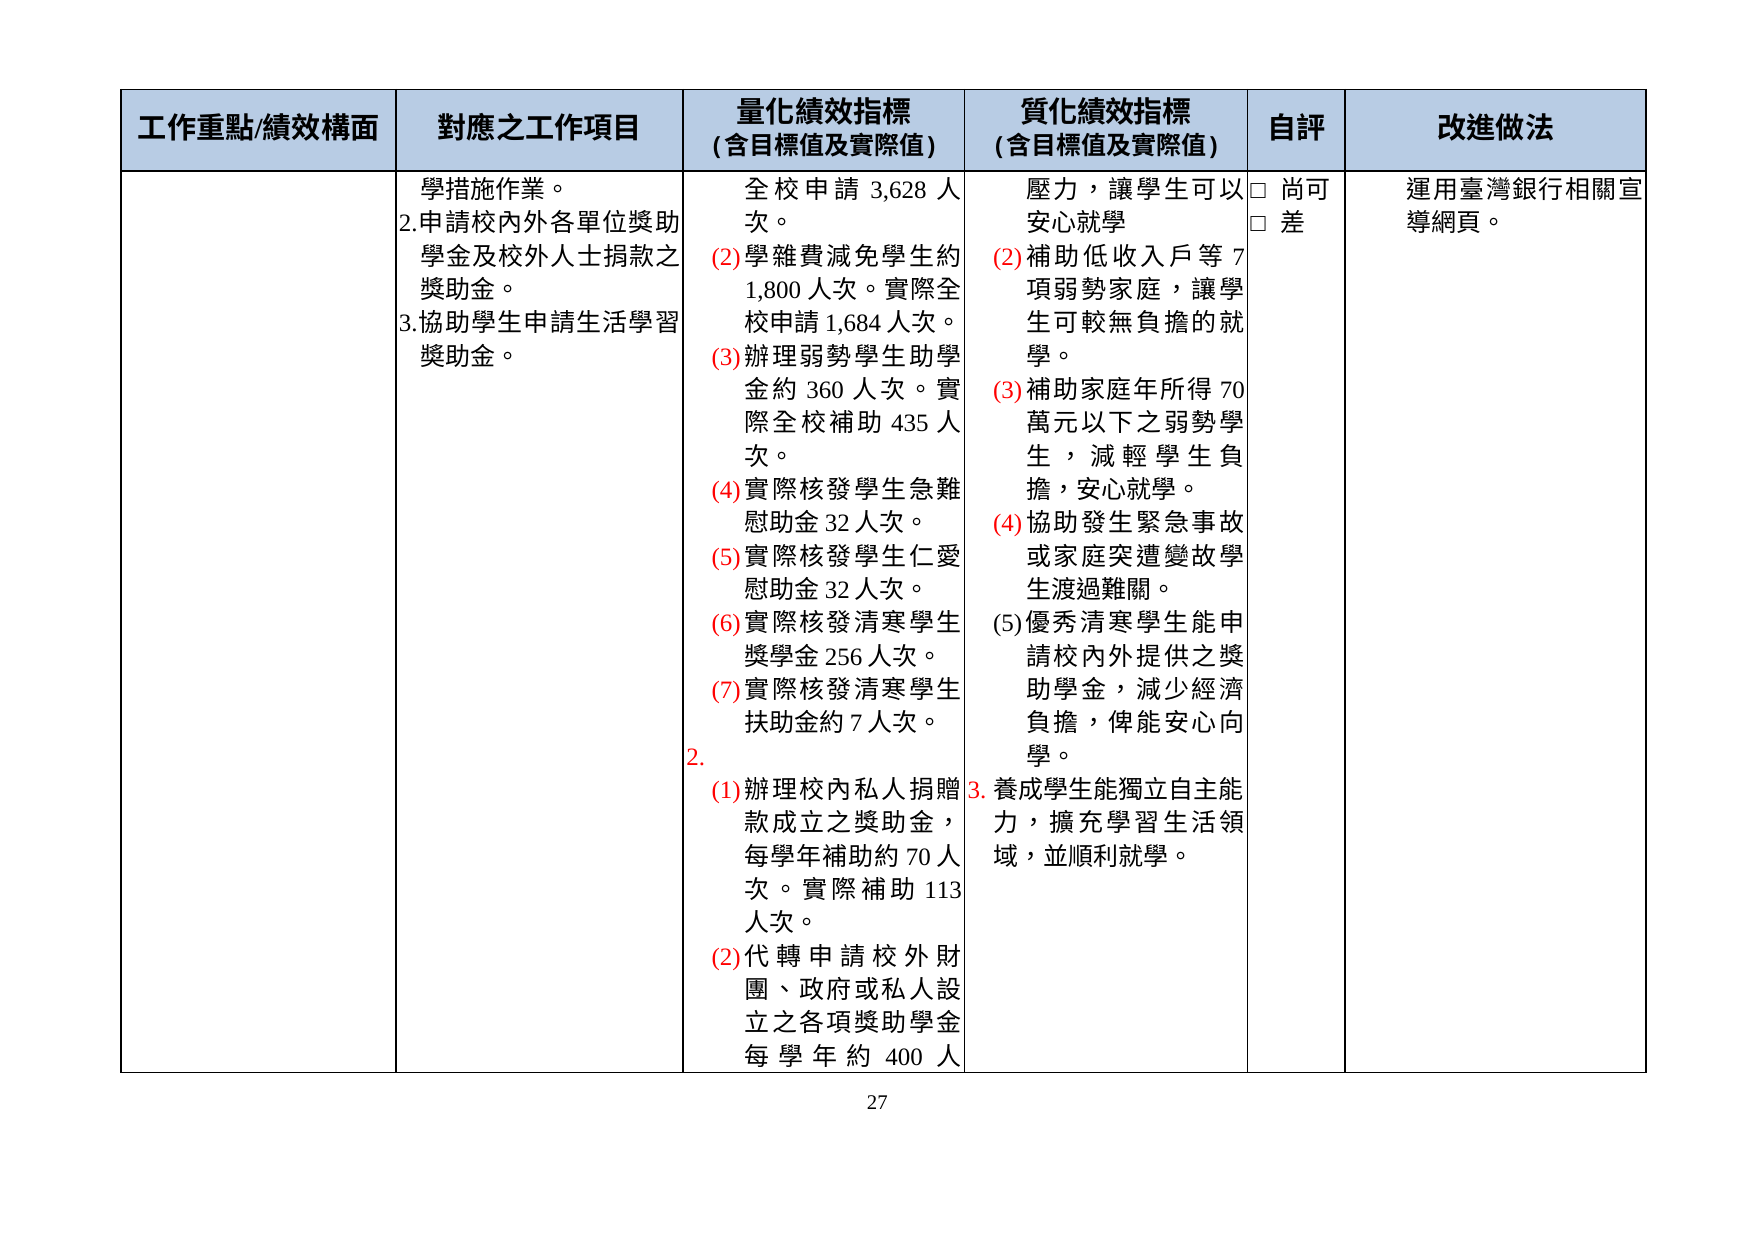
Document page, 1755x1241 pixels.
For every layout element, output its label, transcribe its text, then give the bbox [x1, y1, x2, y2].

table_header 自評 [1248, 90, 1344, 170]
table_cell 申請就學貸款學生約3,800人次。實際全校申請3,628人次。 學雜費減免學生約1,800人次。實際全校申請1,684人次。 辦理弱勢學生助學金約360人次。實際全校補助435人次。 實際核發學生急難慰助金32人次。 實際核發學生仁愛慰助金32人次。 實際核發清寒學生獎學金256人次。 實際核發清寒學生扶助金約7人次。 辦理校內私人捐贈款成立之獎助金，每學年補助約70人次。實際補助113人次。 代轉申請校外財團、政府或私人設立之各項獎助學金每學年約400人次。實際代轉申請263人次。 學生生活學習奬助金相關預算金額全額發放執行率100%。實際核執行率99.71%。 [684, 172, 964, 1072]
table_header 工作重點/績效構面 [122, 90, 395, 170]
table_header 量化績效指標 (含目標值及實際值) [684, 90, 964, 170]
table_cell □ 尚可 □ 差 [1248, 172, 1344, 1072]
table_cell [122, 172, 395, 1072]
table_header 改進做法 [1346, 90, 1645, 170]
table_header 質化績效指標 (含目標值及實際值) [965, 90, 1247, 170]
table_header 對應之工作項目 [397, 90, 682, 170]
table_cell 學措施作業。 2.申請校內外各單位獎助學金及校外人士捐款之獎助金。 3.協助學生申請生活學習奬助金。 [397, 172, 682, 1072]
table_cell 壓力，讓學生可以安心就學 補助低收入戶等7項弱勢家庭，讓學生可較無負擔的就學。 補助家庭年所得70萬元以下之弱勢學生，減輕學生負擔，安心就學。 協助發生緊急事故或家庭突遭變故學生渡過難關。 (5)優秀清寒學生能申請校內外提供之獎助學金，減少經濟負擔，俾能安心向學。 養成學生能獨立自主能力，擴充學習生活領域，並順利就學。 [965, 172, 1247, 1072]
table_cell 運用臺灣銀行相關宣導網頁。 [1346, 172, 1645, 1072]
